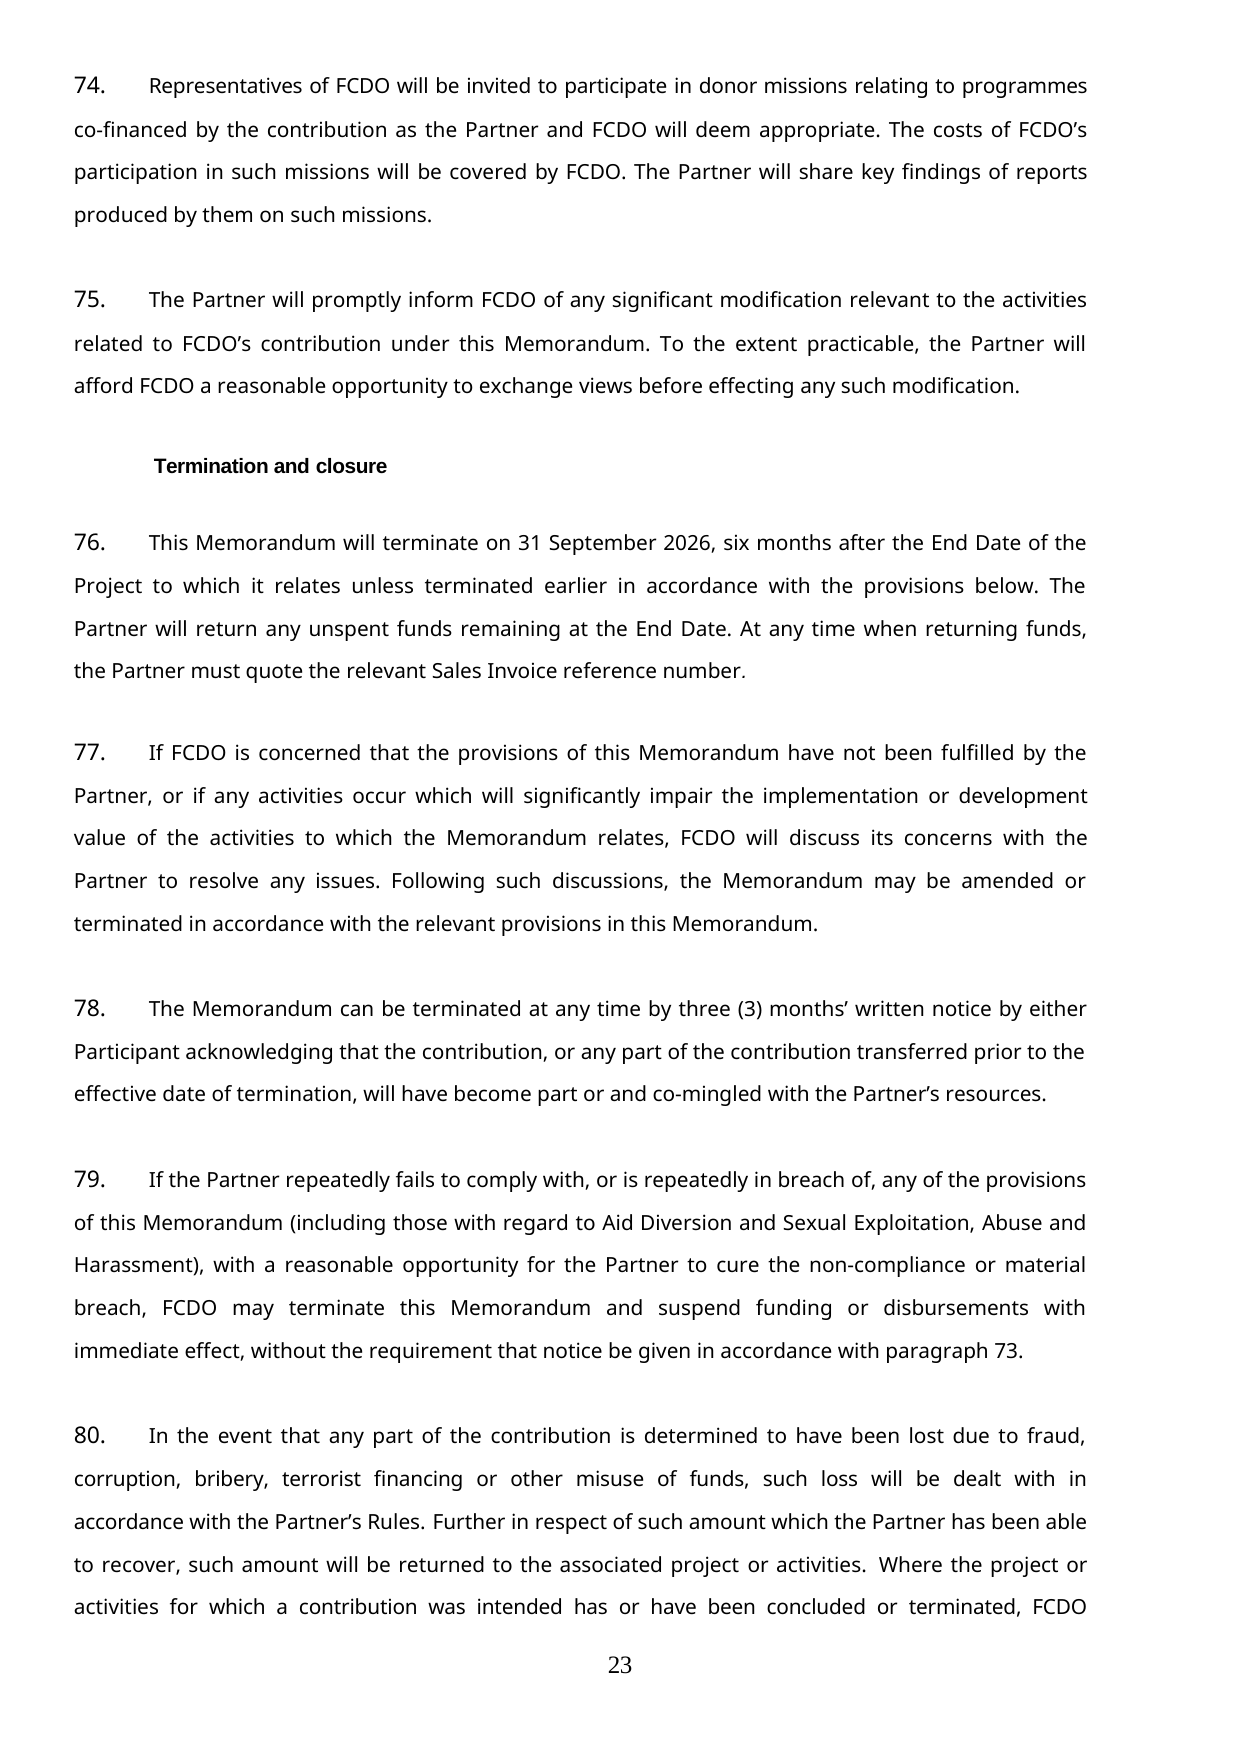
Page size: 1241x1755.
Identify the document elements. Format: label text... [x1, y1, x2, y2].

list The Memorandum can be terminated at any time by three (3) months’ written notice by either Participant acknowledging that the contribution, or any part of the contribution transferred prior to the effective date of termination, will have become part or and co-mingled with the Partner’s resources. [74, 992, 1087, 1108]
list If FCDO is concerned that the provisions of this Memorandum have not been fulfilled by the Partner, or if any activities occur which will significantly impair the implementation or development value of the activities to which the Memorandum relates, FCDO will discuss its concerns with the Partner to resolve any issues. Following such discussions, the Memorandum may be amended or terminated in accordance with the relevant provisions in this Memorandum. [74, 735, 1088, 937]
list Representatives of FCDO will be invited to participate in donor missions relating to programmes co-financed by the contribution as the Partner and FCDO will deem appropriate. The costs of FCDO’s participation in such missions will be covered by FCDO. The Partner will share key findings of reports produced by them on such missions. [74, 69, 1088, 228]
list The Partner will promptly inform FCDO of any significant modification relevant to the activities related to FCDO’s contribution under this Memorandum. To the extent practicable, the Partner will afford FCDO a reasonable opportunity to exchange views before effecting any such modification. [74, 283, 1087, 400]
list This Memorandum will terminate on 31 September 2026, six months after the End Date of the Project to which it relates unless terminated earlier in accordance with the provisions below. The Partner will return any unspent funds remaining at the End Date. At any time when returning funds, the Partner must quote the relevant Sales Invoice reference number. [74, 526, 1087, 685]
list In the event that any part of the contribution is determined to have been lost due to fraud, corruption, bribery, terrorist financing or other misuse of funds, such loss will be dealt with in accordance with the Partner’s Rules. Further in respect of such amount which the Partner has been able to recover, such amount will be returned to the associated project or activities. Where the project or activities for which a contribution was intended has or have been concluded or terminated, FCDO [74, 1419, 1088, 1621]
list If the Partner repeatedly fails to comply with, or is repeatedly in breach of, any of the provisions of this Memorandum (including those with regard to Aid Diversion and Sexual Exploitation, Abuse and Harassment), with a reasonable opportunity for the Partner to cure the non-compliance or material breach, FCDO may terminate this Memorandum and suspend funding or disbursements with immediate effect, without the requirement that notice be given in accordance with paragraph 73. [74, 1163, 1087, 1364]
subtitle Termination and closure [153, 454, 1123, 478]
